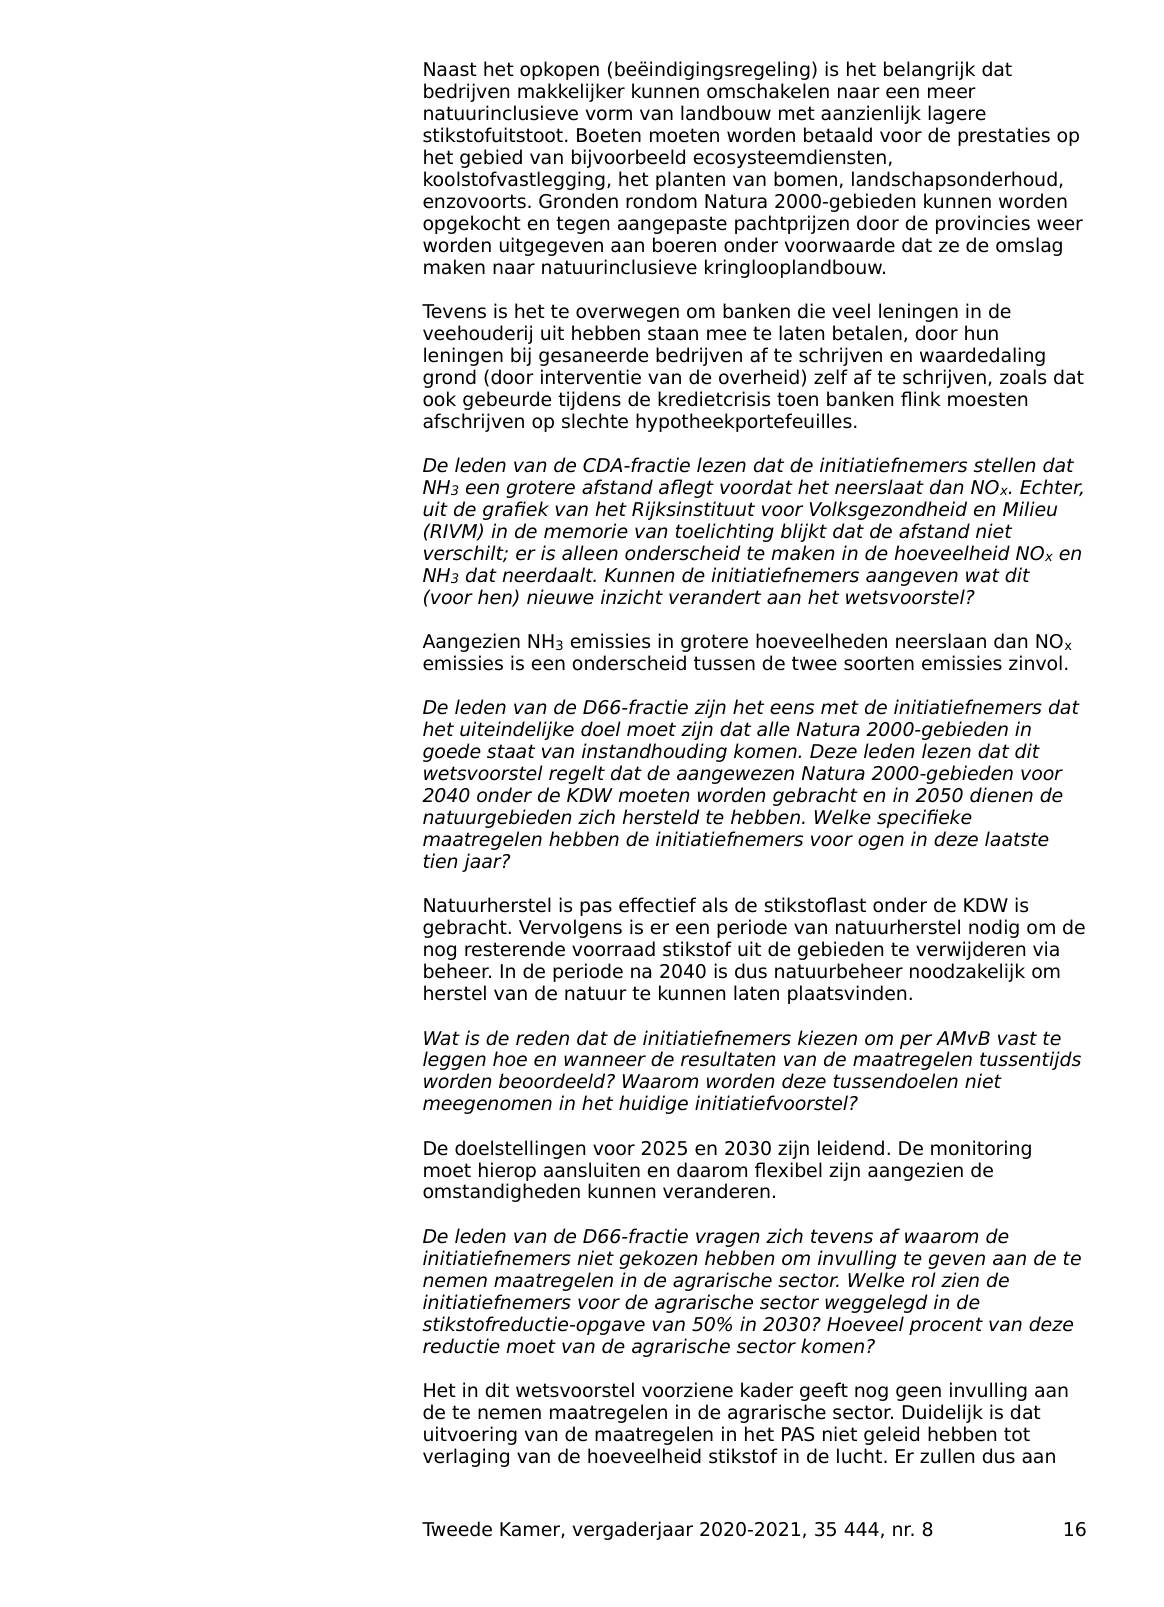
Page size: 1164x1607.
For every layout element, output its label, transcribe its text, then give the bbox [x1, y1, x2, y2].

text Natuurherstel is pas effectief als de stikstoflast onder de KDW is gebracht. Vervolgens is er een periode van natuurherstel nodig om de nog resterende voorraad stikstof uit de gebieden te verwijderen via beheer. In de periode na 2040 is dus natuurbeheer noodzakelijk om herstel van de natuur te kunnen laten plaatsvinden. [422, 895, 1087, 1005]
text De leden van de D66-fractie vragen zich tevens af waarom de initiatiefnemers niet gekozen hebben om invulling te geven aan de te nemen maatregelen in de agrarische sector. Welke rol zien de initiatiefnemers voor de agrarische sector weggelegd in de stikstofreductie-opgave van 50% in 2030? Hoeveel procent van deze reductie moet van de agrarische sector komen? [422, 1226, 1087, 1357]
text Het in dit wetsvoorstel voorziene kader geeft nog geen invulling aan de te nemen maatregelen in de agrarische sector. Duidelijk is dat uitvoering van de maatregelen in het PAS niet geleid hebben tot verlaging van de hoeveelheid stikstof in de lucht. Er zullen dus aan [422, 1380, 1087, 1468]
text De doelstellingen voor 2025 en 2030 zijn leidend. De monitoring moet hierop aansluiten en daarom flexibel zijn aangezien de omstandigheden kunnen veranderen. [422, 1137, 1087, 1203]
text Aangezien NH3 emissies in grotere hoeveelheden neerslaan dan NOx emissies is een onderscheid tussen de twee soorten emissies zinvol. [422, 631, 1087, 675]
text Tevens is het te overwegen om banken die veel leningen in de veehouderij uit hebben staan mee te laten betalen, door hun leningen bij gesaneerde bedrijven af te schrijven en waardedaling grond (door interventie van de overheid) zelf af te schrijven, zoals dat ook gebeurde tijdens de kredietcrisis toen banken flink moesten afschrijven op slechte hypotheekportefeuilles. [422, 301, 1087, 433]
text Naast het opkopen (beëindigingsregeling) is het belangrijk dat bedrijven makkelijker kunnen omschakelen naar een meer natuurinclusieve vorm van landbouw met aanzienlijk lagere stikstofuitstoot. Boeten moeten worden betaald voor de prestaties op het gebied van bijvoorbeeld ecosysteemdiensten, koolstofvastlegging, het planten van bomen, landschapsonderhoud, enzovoorts. Gronden rondom Natura 2000-gebieden kunnen worden opgekocht en tegen aangepaste pachtprijzen door de provincies weer worden uitgegeven aan boeren onder voorwaarde dat ze de omslag maken naar natuurinclusieve kringlooplandbouw. [422, 59, 1087, 279]
text De leden van de D66-fractie zijn het eens met de initiatiefnemers dat het uiteindelijke doel moet zijn dat alle Natura 2000-gebieden in goede staat van instandhouding komen. Deze leden lezen dat dit wetsvoorstel regelt dat de aangewezen Natura 2000-gebieden voor 2040 onder de KDW moeten worden gebracht en in 2050 dienen de natuurgebieden zich hersteld te hebben. Welke specifieke maatregelen hebben de initiatiefnemers voor ogen in deze laatste tien jaar? [422, 697, 1087, 873]
text Wat is de reden dat de initiatiefnemers kiezen om per AMvB vast te leggen hoe en wanneer de resultaten van de maatregelen tussentijds worden beoordeeld? Waarom worden deze tussendoelen niet meegenomen in het huidige initiatiefvoorstel? [422, 1027, 1087, 1115]
text De leden van de CDA-fractie lezen dat de initiatiefnemers stellen dat NH3 een grotere afstand aflegt voordat het neerslaat dan NOx. Echter, uit de grafiek van het Rijksinstituut voor Volksgezondheid en Milieu (RIVM) in de memorie van toelichting blijkt dat de afstand niet verschilt; er is alleen onderscheid te maken in de hoeveelheid NOx en NH3 dat neerdaalt. Kunnen de initiatiefnemers aangeven wat dit (voor hen) nieuwe inzicht verandert aan het wetsvoorstel? [422, 455, 1087, 609]
